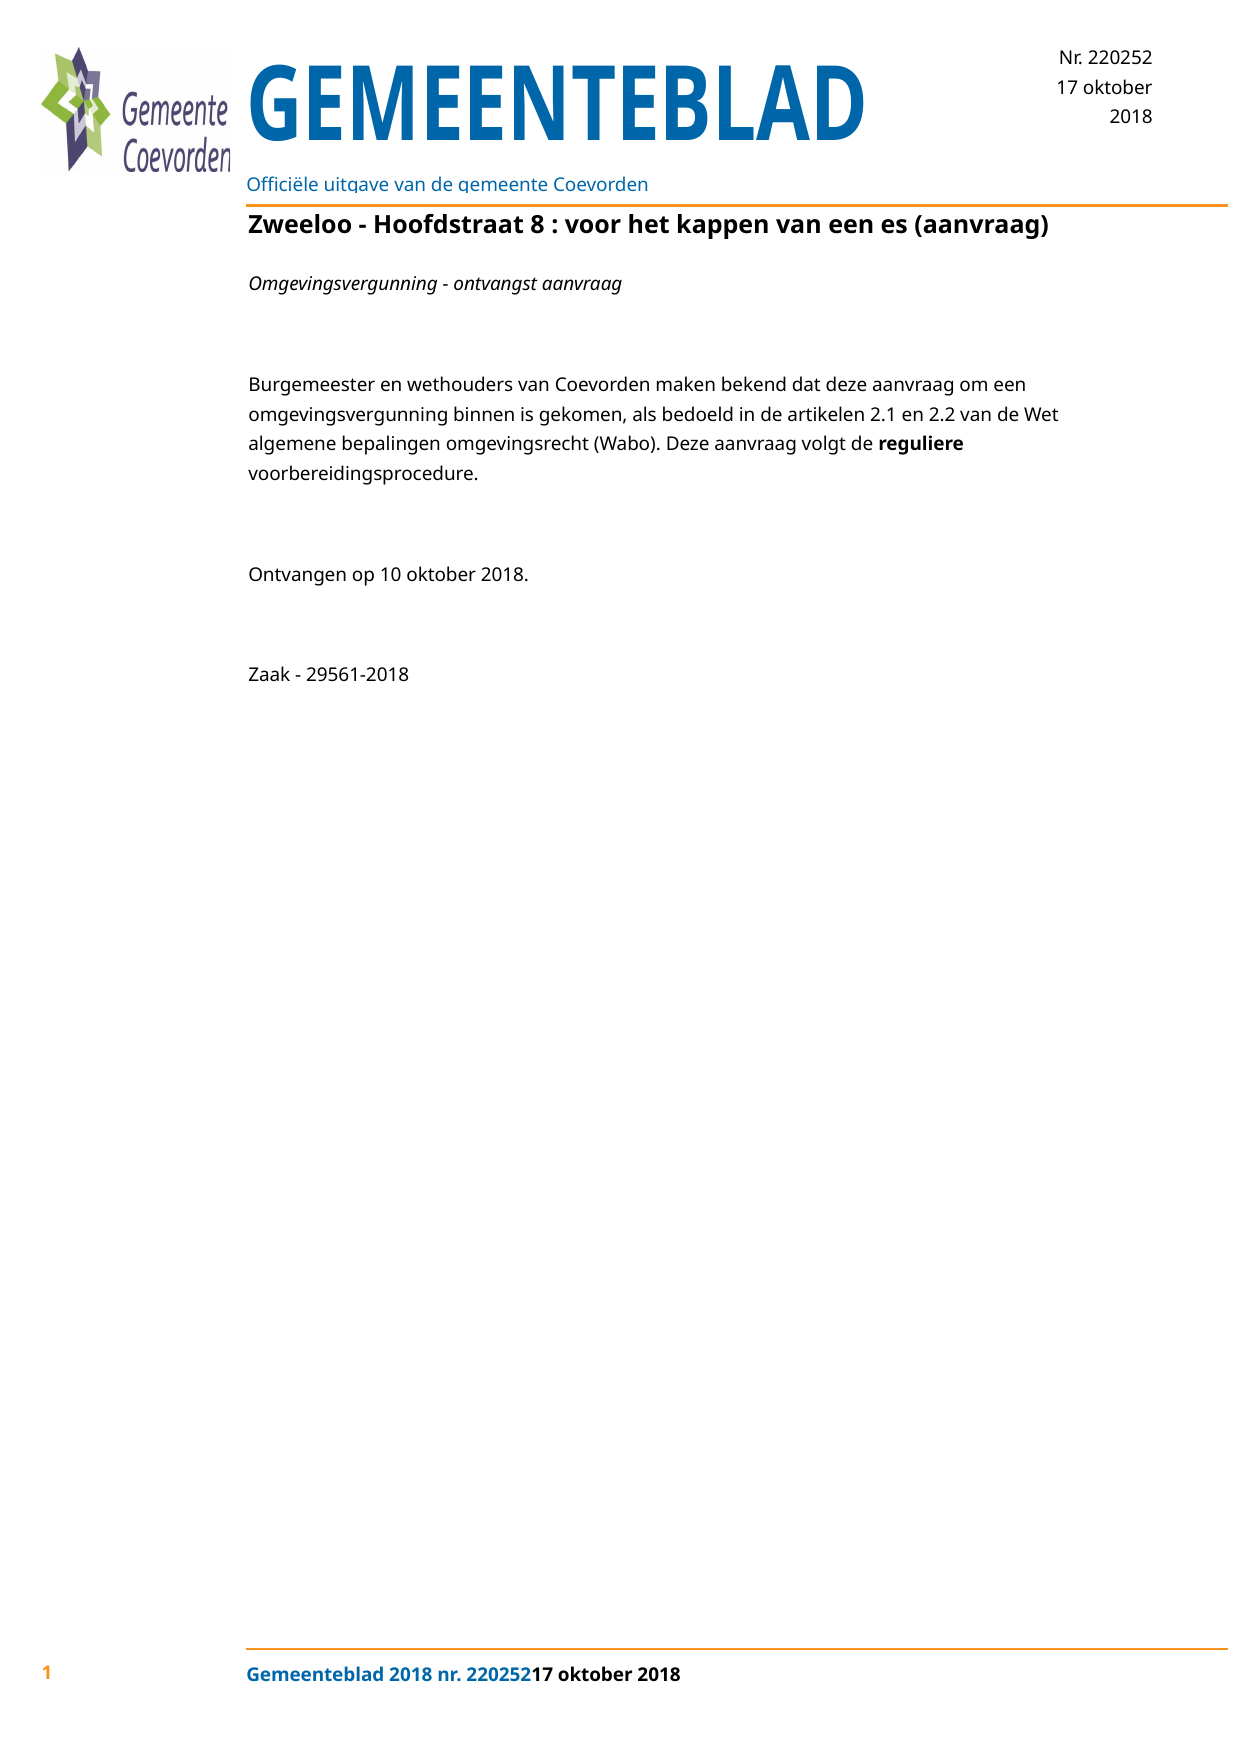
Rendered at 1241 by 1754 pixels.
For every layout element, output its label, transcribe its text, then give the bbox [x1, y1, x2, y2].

text Ontvangen op 10 oktober 2018. [248, 561, 1152, 586]
text Zaak - 29561-2018 [248, 662, 1152, 687]
text Omgevingsvergunning - ontvangst aanvraag [248, 270, 1152, 296]
text Burgemeester en wethouders van Coevorden maken bekend dat deze aanvraag om een omgevingsvergunning binnen is gekomen, als bedoeld in de artikelen 2.1 en 2.2 van de Wet algemene bepalingen omgevingsrecht (Wabo). Deze aanvraag volgt de reguliere voorbereidingsprocedure. [248, 371, 1152, 486]
text Zweeloo - Hoofdstraat 8 : voor het kappen van een es (aanvraag) [248, 207, 1152, 241]
picture [41, 47, 231, 172]
